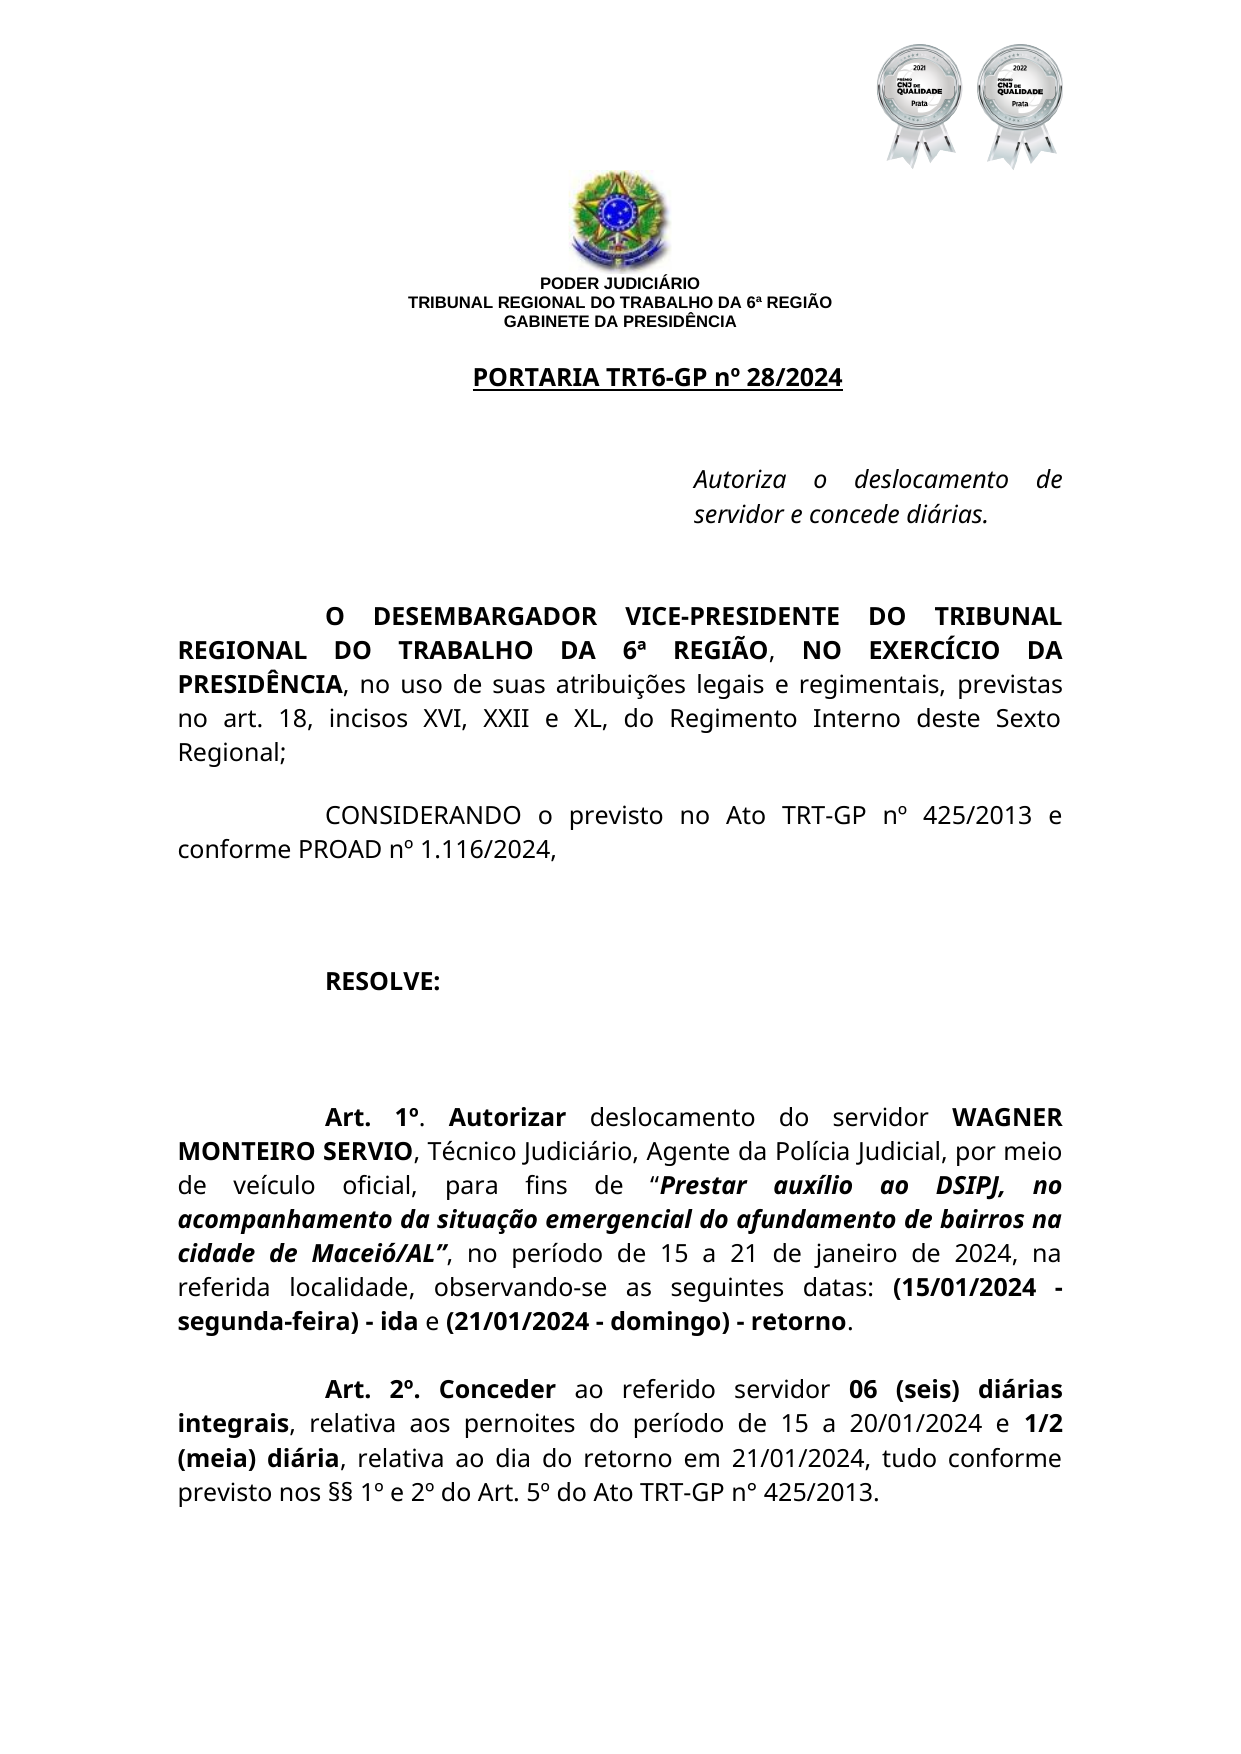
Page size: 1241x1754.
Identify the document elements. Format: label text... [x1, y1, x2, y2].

text Autoriza o deslocamento de servidor e concede diárias. [694, 462, 1063, 530]
picture [568, 170, 672, 274]
text PORTARIA TRT6-GP nº 28/2024 [177, 360, 1063, 394]
picture [857, 43, 1064, 171]
text Art. 1º. Autorizar deslocamento do servidor WAGNER MONTEIRO SERVIO, Técnico Judiciário, Agente da Polícia Judicial, por meio de veículo oficial, para fins de “Prestar auxílio ao DSIPJ, no acompanhamento da situação emergencial do afundamento de bairros na cidade de Maceió/AL”, no período de 15 a 21 de janeiro de 2024, na referida localidade, observando-se as seguintes datas: (15/01/2024 - segunda-feira) - ida e (21/01/2024 - domingo) - retorno. [177, 1099, 1063, 1338]
text CONSIDERANDO o previsto no Ato TRT-GP nº 425/2013 e conforme PROAD nº 1.116/2024, [177, 798, 1063, 866]
text RESOLVE: [177, 963, 1063, 997]
text Art. 2º. Conceder ao referido servidor 06 (seis) diárias integrais, relativa aos pernoites do período de 15 a 20/01/2024 e 1/2 (meia) diária, relativa ao dia do retorno em 21/01/2024, tudo conforme previsto nos §§ 1º e 2º do Art. 5º do Ato TRT-GP n° 425/2013. [177, 1372, 1063, 1508]
text O DESEMBARGADOR VICE-PRESIDENTE DO TRIBUNAL REGIONAL DO TRABALHO DA 6ª REGIÃO, NO EXERCÍCIO DA PRESIDÊNCIA, no uso de suas atribuições legais e regimentais, previstas no art. 18, incisos XVI, XXII e XL, do Regimento Interno deste Sexto Regional; [177, 598, 1063, 769]
